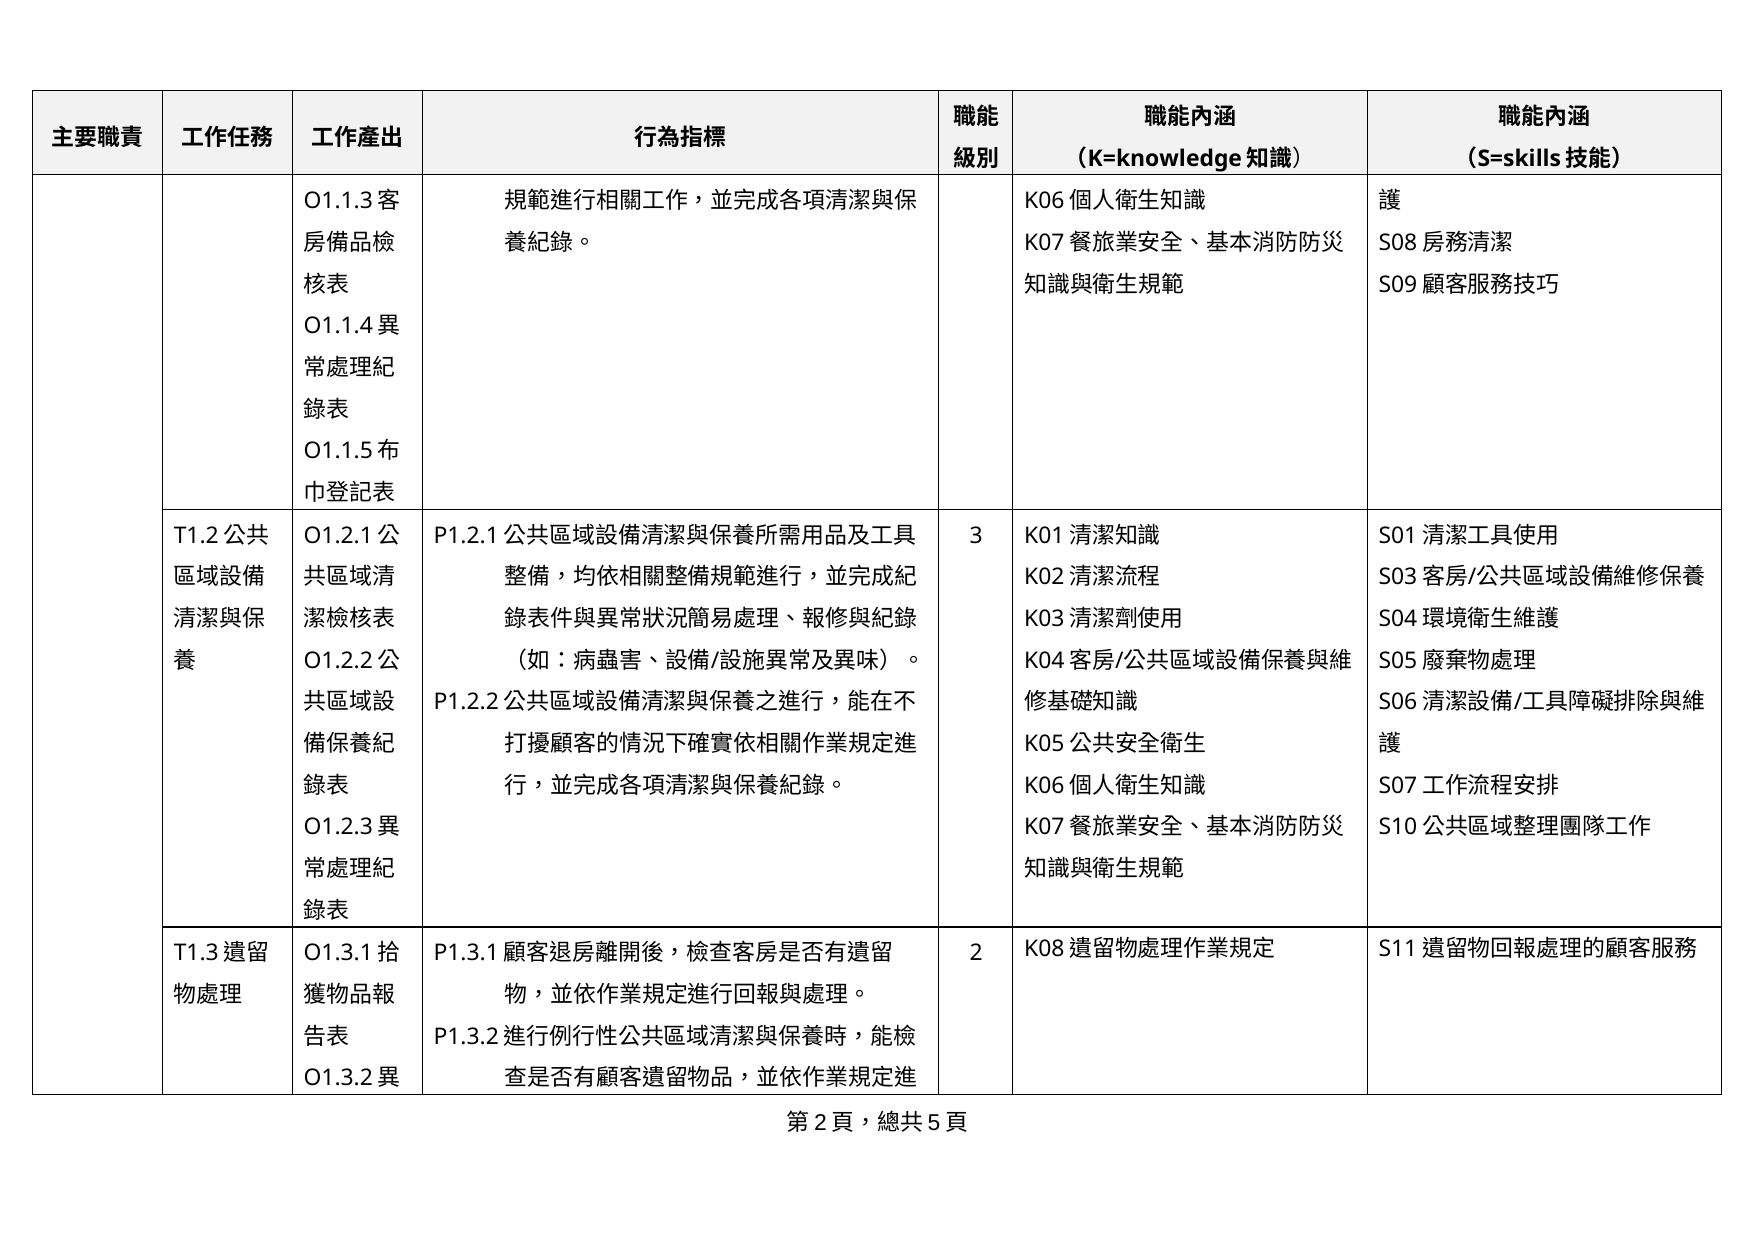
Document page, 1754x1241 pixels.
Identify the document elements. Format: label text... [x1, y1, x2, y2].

table_cell O1.1.3客房備品檢核表 O1.1.4異常處理紀錄表 O1.1.5布巾登記表 [293, 175, 422, 509]
table_cell 3 [939, 510, 1012, 926]
table_cell [163, 175, 292, 509]
table_cell K01清潔知識 K02清潔流程 K03清潔劑使用 K04客房/公共區域設備保養與維修基礎知識 K05公共安全衛生 K06個人衛生知識 K07餐旅業安全、基本消防防災知識與衛生規範 [1013, 510, 1367, 926]
table_cell 規範進行相關工作，並完成各項清潔與保養紀錄。 [423, 175, 938, 509]
table_cell S11遺留物回報處理的顧客服務 [1368, 928, 1721, 1094]
table_header 行為指標 [423, 91, 938, 174]
table_header 職能內涵 （K=knowledge知識） [1013, 91, 1367, 174]
table_header 工作任務 [163, 91, 292, 174]
table_cell P1.2.1公共區域設備清潔與保養所需用品及工具整備，均依相關整備規範進行，並完成紀錄表件與異常狀況簡易處理、報修與紀錄（如：病蟲害、設備/設施異常及異味）。 P1.2.2公共區域設備清潔與保養之進行，能在不打擾顧客的情況下確實依相關作業規定進行，並完成各項清潔與保養紀錄。 [423, 510, 938, 926]
table_header 主要職責 [33, 91, 162, 174]
table_cell 護 S08房務清潔 S09顧客服務技巧 [1368, 175, 1721, 509]
table_cell T1.3遺留物處理 [163, 928, 292, 1094]
table_cell S01清潔工具使用 S03客房/公共區域設備維修保養 S04環境衛生維護 S05廢棄物處理 S06清潔設備/工具障礙排除與維護 S07工作流程安排 S10公共區域整理團隊工作 [1368, 510, 1721, 926]
table_header 職能級別 [939, 91, 1012, 174]
table_cell [939, 175, 1012, 509]
table_cell P1.3.1顧客退房離開後，檢查客房是否有遺留物，並依作業規定進行回報與處理。 P1.3.2進行例行性公共區域清潔與保養時，能檢查是否有顧客遺留物品，並依作業規定進 [423, 928, 938, 1094]
table_cell O1.3.1拾獲物品報告表 O1.3.2異 [293, 928, 422, 1094]
table_cell 2 [939, 928, 1012, 1094]
table_cell O1.2.1公共區域清潔檢核表 O1.2.2公共區域設備保養紀錄表 O1.2.3異常處理紀錄表 [293, 510, 422, 926]
table_header 職能內涵 （S=skills技能） [1368, 91, 1721, 174]
table_cell K06個人衛生知識 K07餐旅業安全、基本消防防災知識與衛生規範 [1013, 175, 1367, 509]
table_cell T1.2公共區域設備清潔與保養 [163, 510, 292, 926]
table_header 工作產出 [293, 91, 422, 174]
table_cell K08遺留物處理作業規定 [1013, 928, 1367, 1094]
table_cell [33, 175, 162, 1094]
